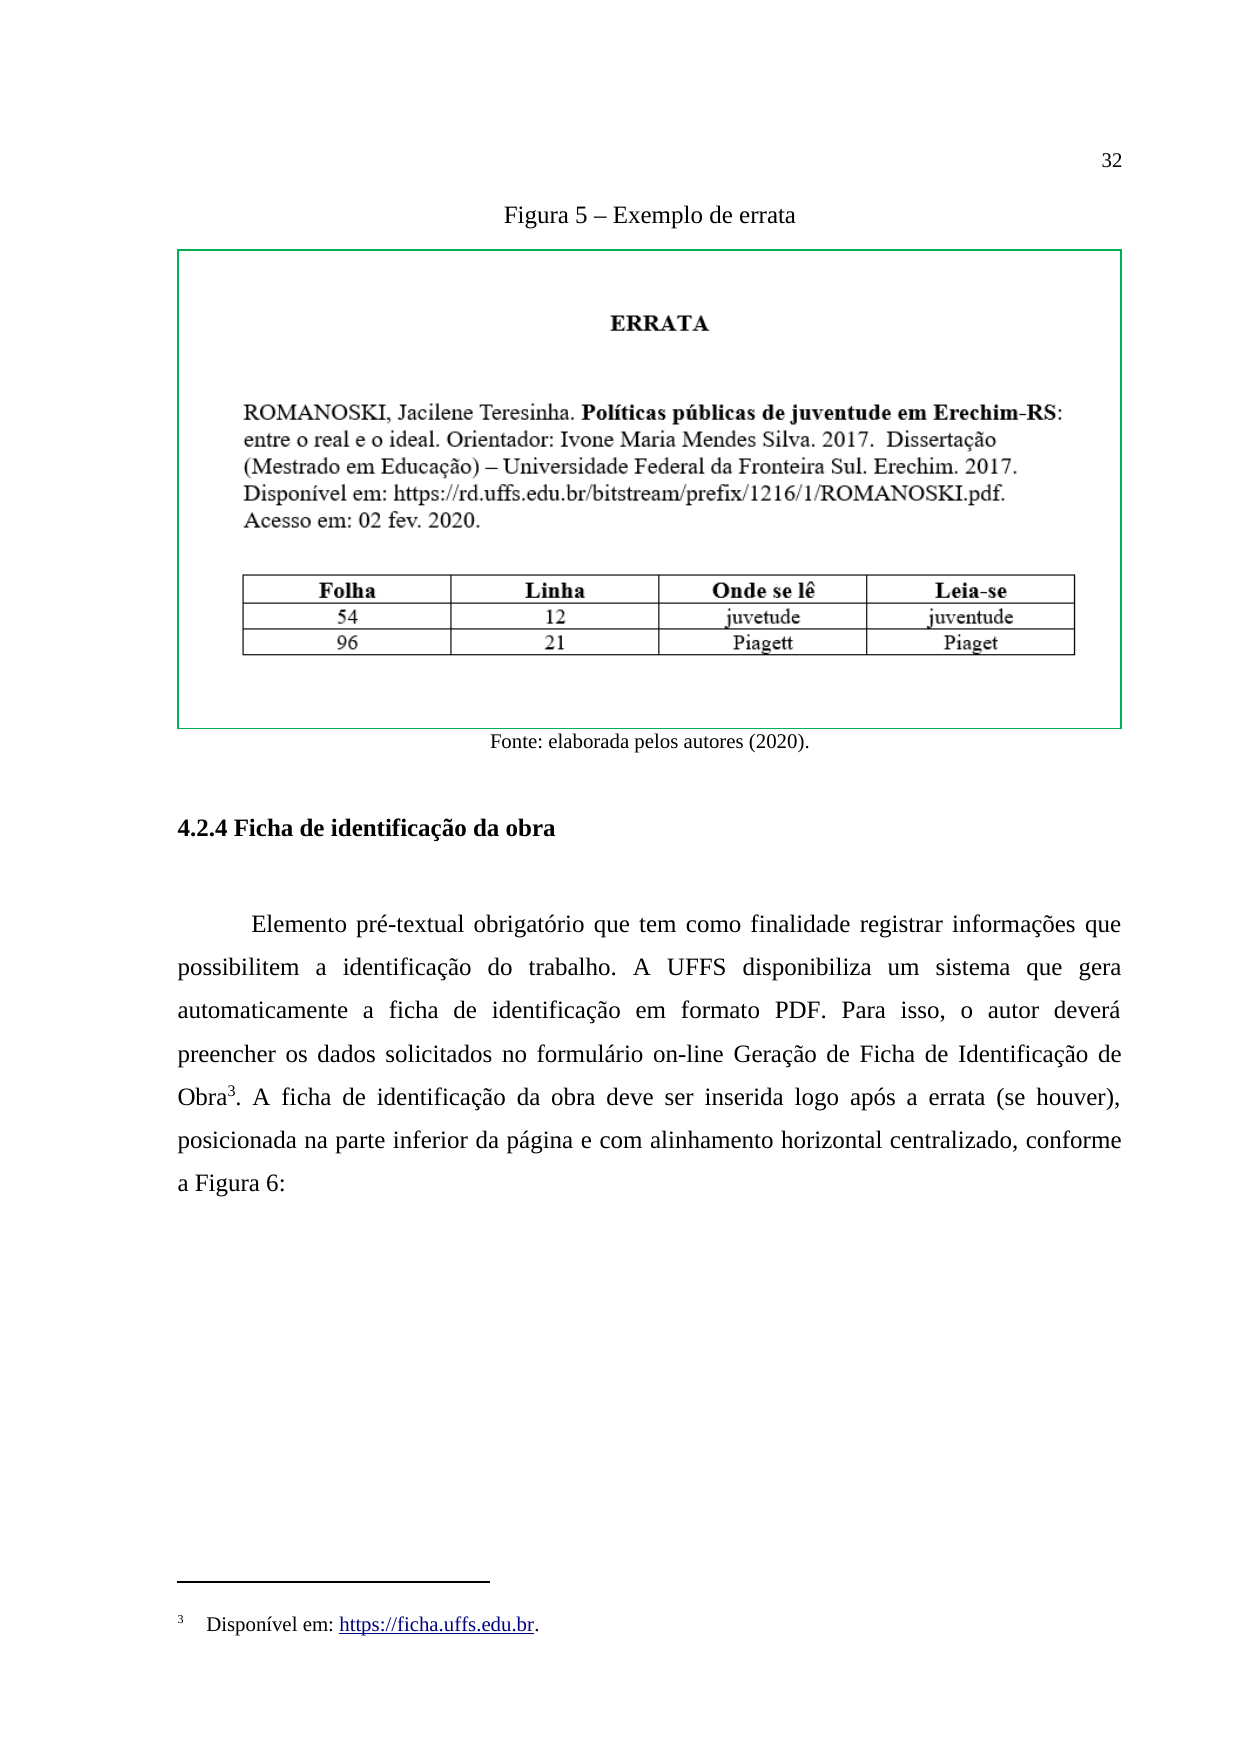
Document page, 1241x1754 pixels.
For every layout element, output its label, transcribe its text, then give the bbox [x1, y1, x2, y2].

text Fonte: elaborada pelos autores (2020). [177, 729, 1122, 753]
list Figura 5 – Exemplo de errata [177, 200, 1122, 228]
text Disponível em: https://ficha.uffs.edu.br. [177, 1612, 1122, 1636]
text Elemento pré-textual obrigatório que tem como finalidade registrar informações que possibilitem a identificação do trabalho. A UFFS disponibiliza um sistema que gera automaticamente a ficha de identificação em formato PDF. Para isso, o autor deverá preencher os dados solicitados no formulário on-line Geração de Ficha de Identificação de Obra. A ficha de identificação da obra deve ser inserida logo após a errata (se houver), posicionada na parte inferior da página e com alinhamento horizontal centralizado, conforme a Figura 6: [177, 909, 1122, 1197]
picture [179, 251, 1120, 728]
subtitle Ficha de identificação da obra [177, 813, 1122, 842]
